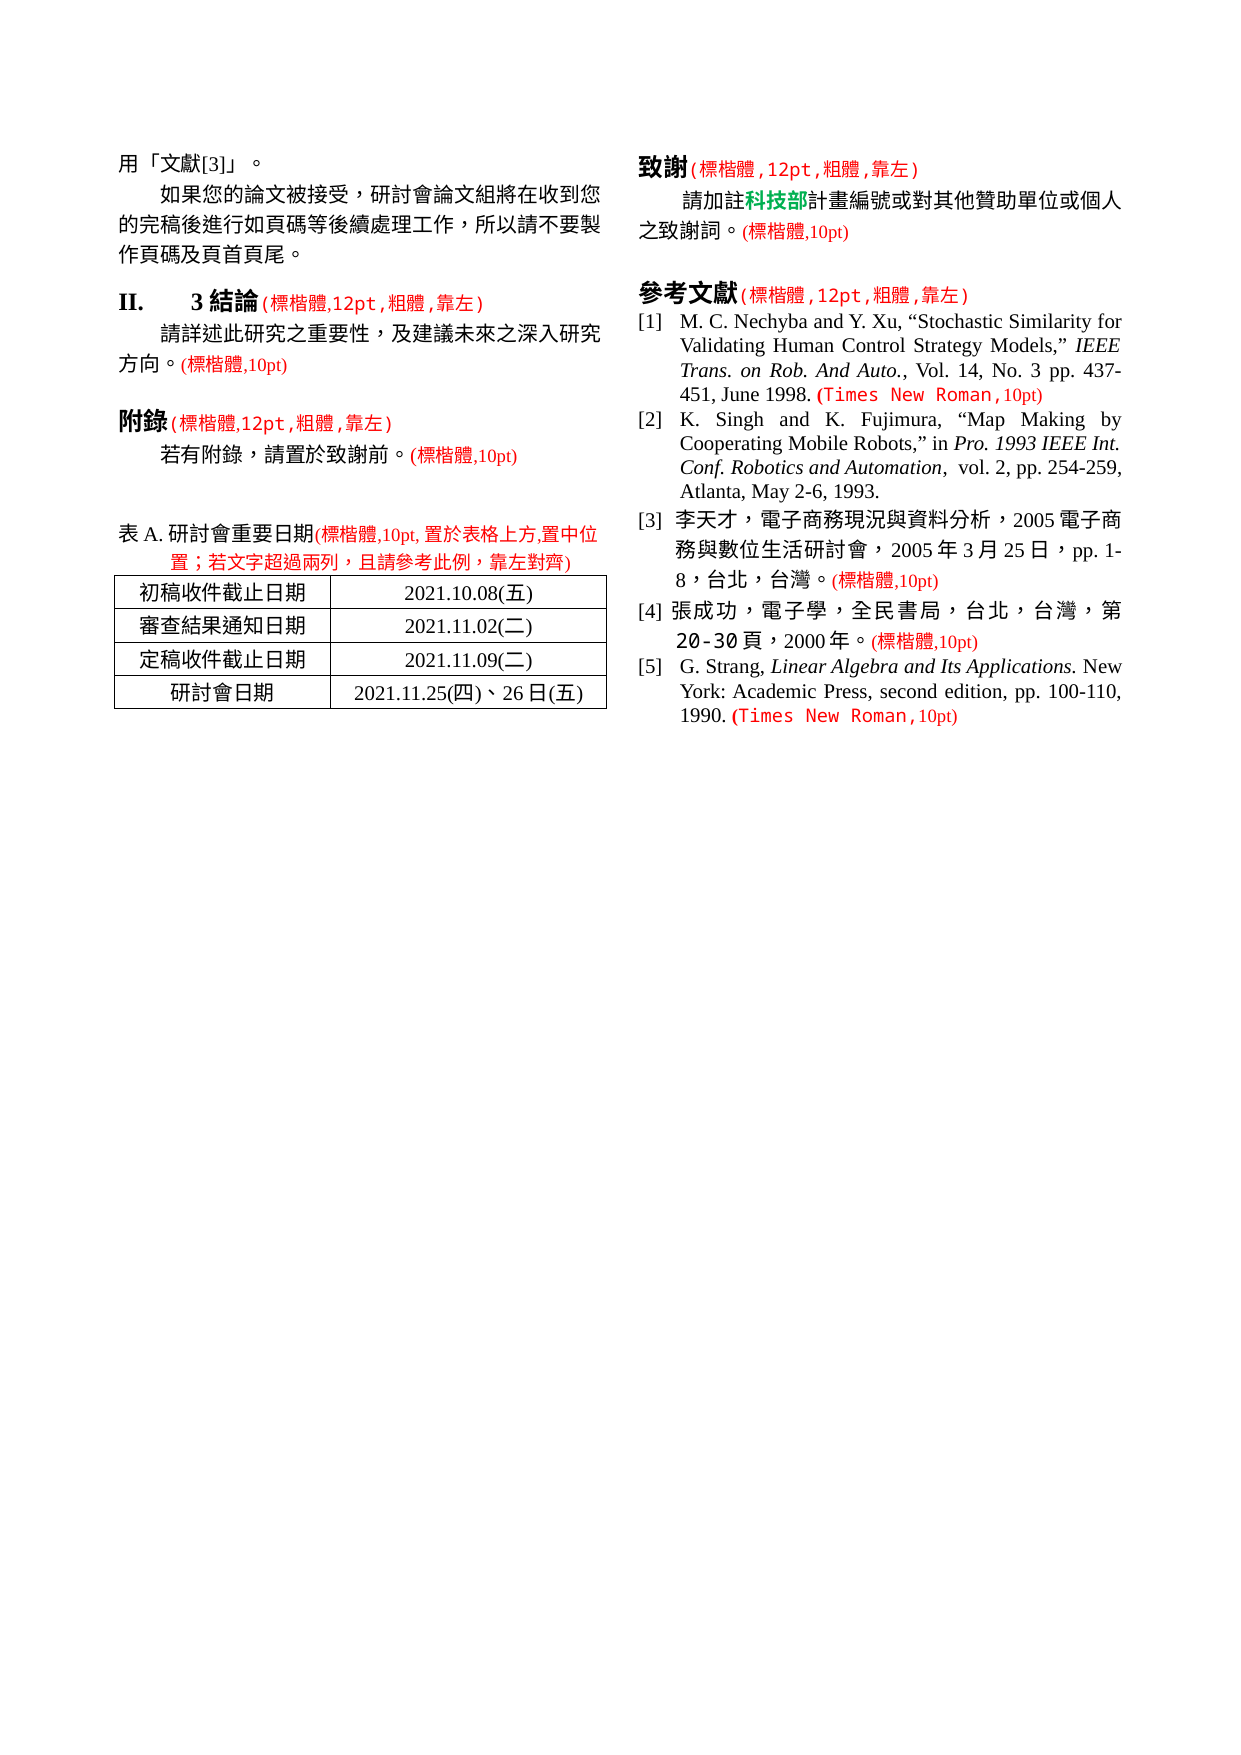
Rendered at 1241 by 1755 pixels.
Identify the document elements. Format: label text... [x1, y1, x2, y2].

text [2] K. Singh and K. Fujimura, “Map Making by Cooperating Mobile Robots,” in Pro. 1993 IEEE Int. Conf. Robotics and Automation, vol. 2, pp. 254-259, Atlanta, May 2-6, 1993. [638, 407, 1122, 503]
table_cell 2021.11.09(二) [331, 643, 606, 675]
table_cell 研討會日期 [115, 676, 330, 708]
table_header 初稿收件截止日期 [115, 576, 330, 608]
table_header 2021.10.08(五) [331, 576, 606, 608]
text 致謝(標楷體,12pt,粗體,靠左) [638, 148, 1122, 184]
text 附錄(標楷體,12pt,粗體,靠左) [118, 402, 602, 438]
text [1] M. C. Nechyba and Y. Xu, “Stochastic Similarity for Validating Human Control Strategy Models,” IEEE Trans. on Rob. And Auto., Vol. 14, No. 3 pp. 437-451, June 1998. (Times New Roman,10pt) [638, 309, 1122, 407]
text [4] 張成功，電子學，全民書局，台北，台灣，第20-30頁，2000年。(標楷體,10pt) [638, 594, 1122, 654]
table_cell 2021.11.25(四)、26日(五) [331, 676, 606, 708]
text 參考文獻(標楷體,12pt,粗體,靠左) [638, 273, 1122, 309]
text 請詳述此研究之重要性，及建議未來之深入研究方向。(標楷體,10pt) [118, 317, 602, 378]
text 如果您的論文被接受，研討會論文組將在收到您的完稿後進行如頁碼等後續處理工作，所以請不要製作頁碼及頁首頁尾。 [118, 178, 602, 268]
text 用「文獻[3]」。 [118, 148, 602, 178]
text [5] G. Strang, Linear Algebra and Its Applications. New York: Academic Press, second edition, pp. 100-110, 1990. (Times New Roman,10pt) [638, 654, 1122, 728]
subtitle 3 結論(標楷體,12pt,粗體,靠左) [118, 281, 602, 317]
text 表A. 研討會重要日期(標楷體,10pt, 置於表格上方,置中位置；若文字超過兩列，且請參考此例，靠左對齊) [118, 517, 602, 575]
table_cell 定稿收件截止日期 [115, 643, 330, 675]
text [3] 李天才，電子商務現況與資料分析，2005電子商務與數位生活研討會，2005年3月25日，pp. 1-8，台北，台灣。(標楷體,10pt) [638, 503, 1122, 594]
table_cell 2021.11.02(二) [331, 609, 606, 641]
text 請加註科技部計畫編號或對其他贊助單位或個人之致謝詞。(標楷體,10pt) [638, 184, 1122, 244]
table_cell 審查結果通知日期 [115, 609, 330, 641]
text 若有附錄，請置於致謝前。(標楷體,10pt) [118, 438, 602, 468]
